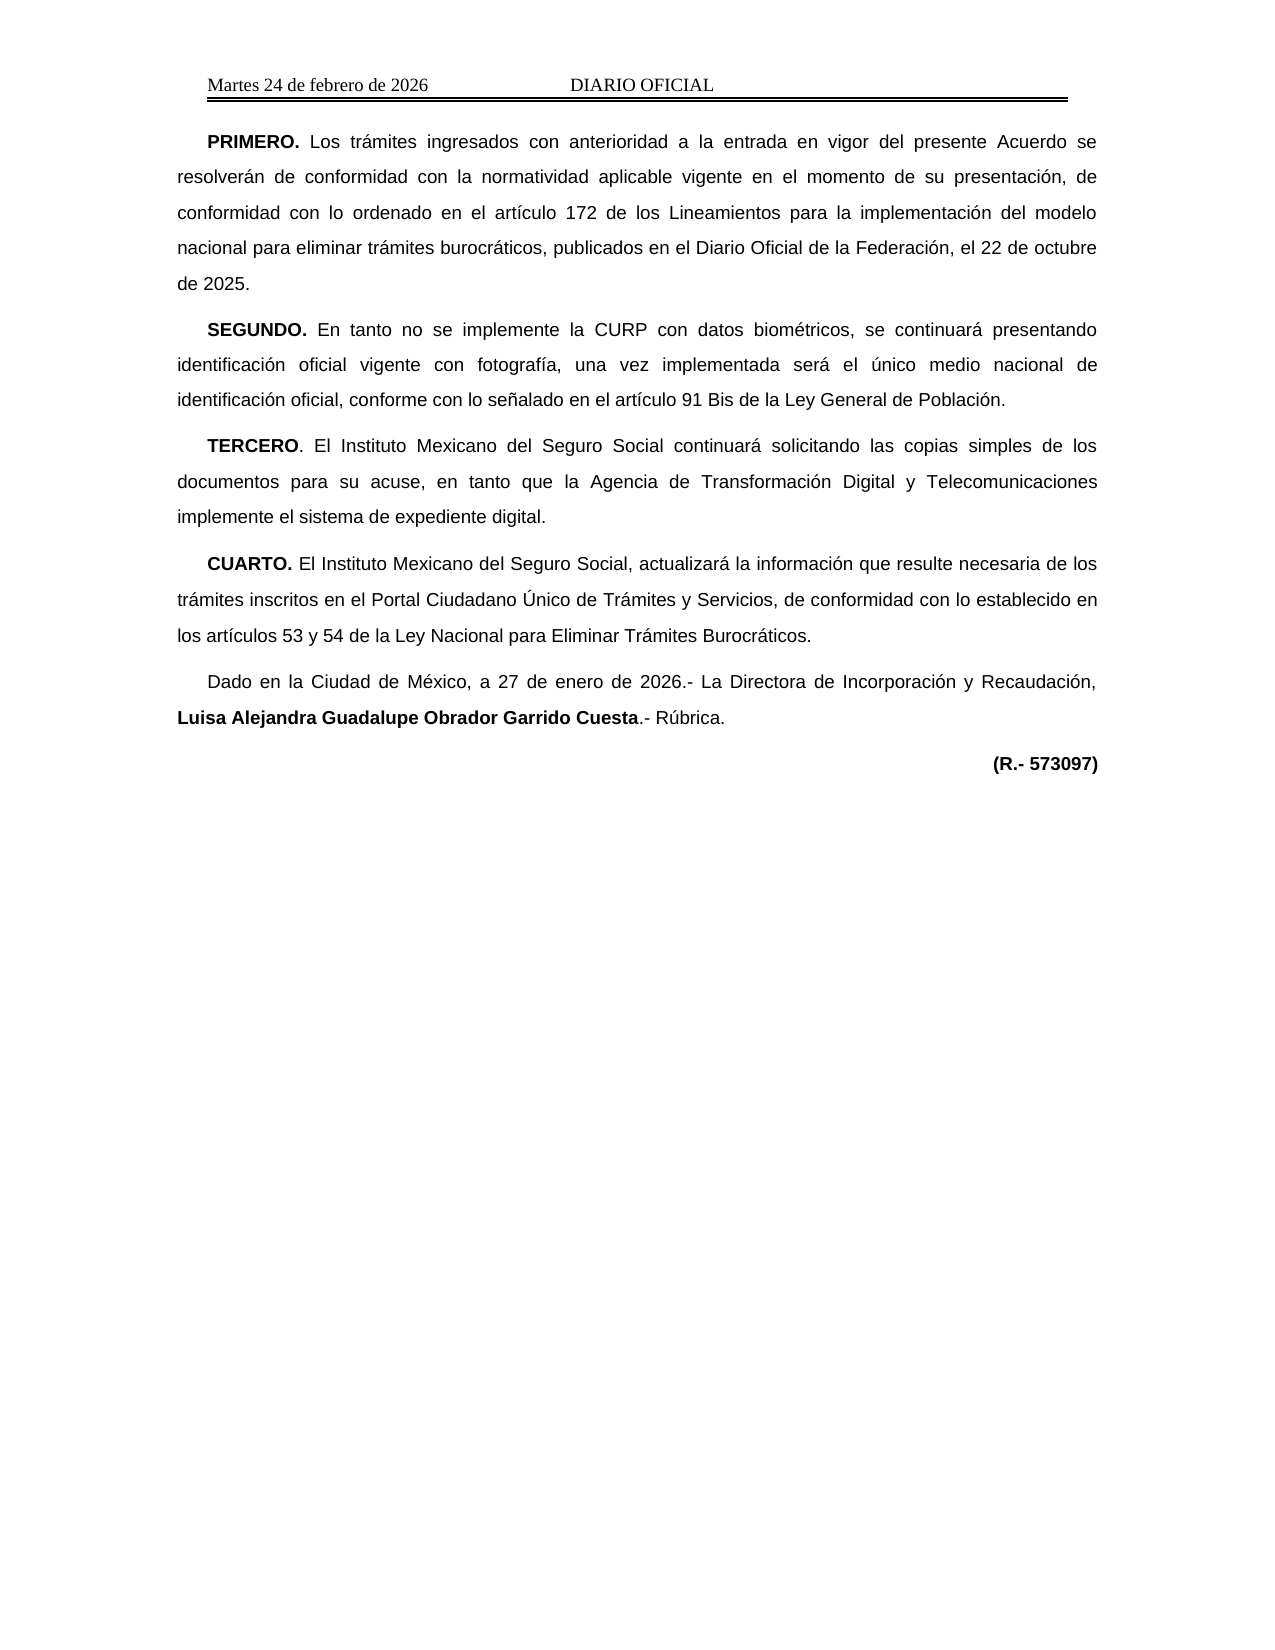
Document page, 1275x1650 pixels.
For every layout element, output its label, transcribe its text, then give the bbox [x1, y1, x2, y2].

text SEGUNDO. En tanto no se implemente la CURP con datos biométricos, se continuará presentando identificación oficial vigente con fotografía, una vez implementada será el único medio nacional de identificación oficial, conforme con lo señalado en el artículo 91 Bis de la Ley General de Población. [177, 308, 1098, 414]
text (R.- 573097) [177, 742, 1098, 777]
text TERCERO. El Instituto Mexicano del Seguro Social continuará solicitando las copias simples de los documentos para su acuse, en tanto que la Agencia de Transformación Digital y Telecomunicaciones implemente el sistema de expediente digital. [177, 424, 1098, 531]
text CUARTO. El Instituto Mexicano del Seguro Social, actualizará la información que resulte necesaria de los trámites inscritos en el Portal Ciudadano Único de Trámites y Servicios, de conformidad con lo establecido en los artículos 53 y 54 de la Ley Nacional para Eliminar Trámites Burocráticos. [177, 541, 1098, 650]
text PRIMERO. Los trámites ingresados con anterioridad a la entrada en vigor del presente Acuerdo se resolverán de conformidad con la normatividad aplicable vigente en el momento de su presentación, de conformidad con lo ordenado en el artículo 172 de los Lineamientos para la implementación del modelo nacional para eliminar trámites burocráticos, publicados en el Diario Oficial de la Federación, el 22 de octubre de 2025. [177, 120, 1098, 297]
text Dado en la Ciudad de México, a 27 de enero de 2026.- La Directora de Incorporación y Recaudación, Luisa Alejandra Guadalupe Obrador Garrido Cuesta.- Rúbrica. [177, 660, 1098, 731]
